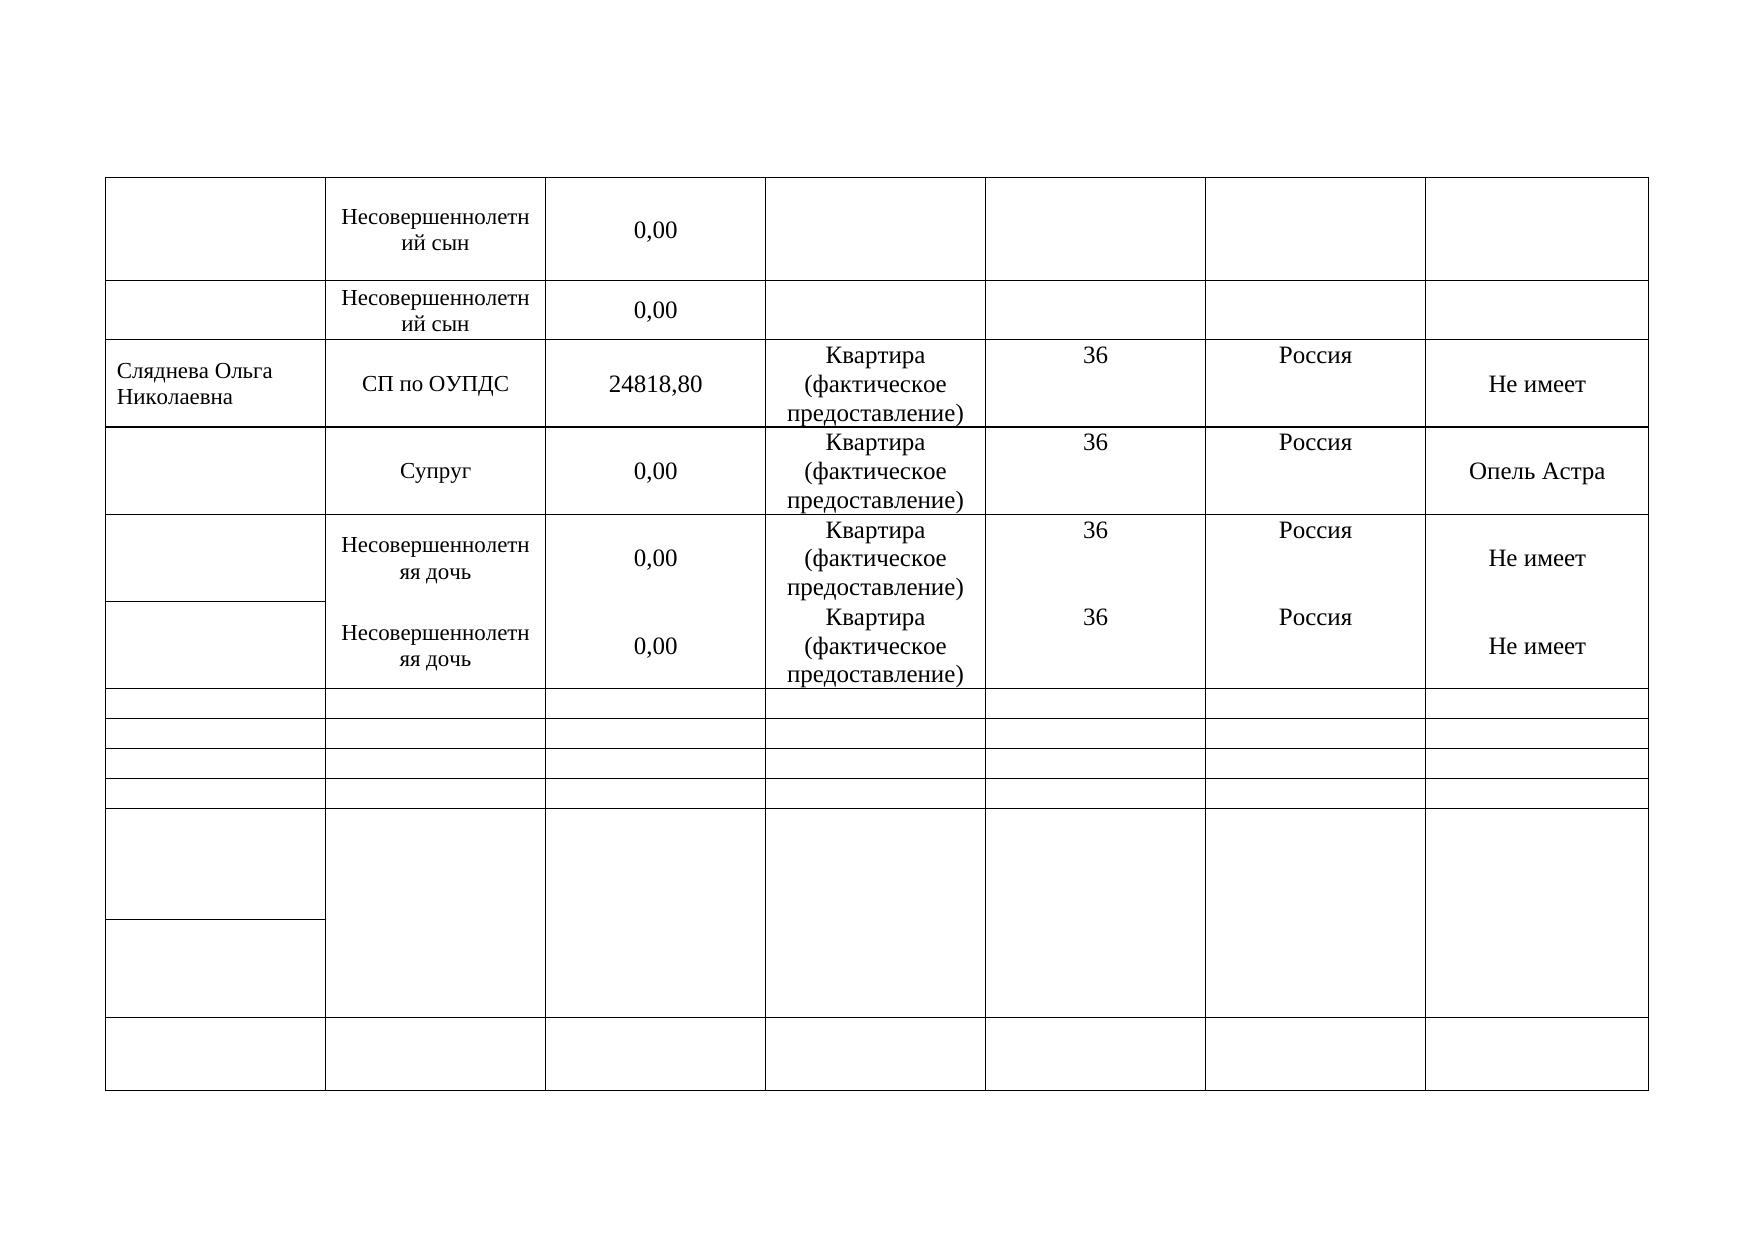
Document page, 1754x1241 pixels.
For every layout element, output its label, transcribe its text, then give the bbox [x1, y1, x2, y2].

table_cell 36 [986, 515, 1205, 601]
table_cell [986, 719, 1205, 748]
table_cell [546, 779, 765, 807]
table_cell [326, 809, 545, 919]
table_cell [1206, 919, 1425, 1017]
table_cell [1426, 809, 1648, 919]
table_cell [766, 809, 985, 919]
table_cell [546, 719, 765, 748]
table_cell [106, 178, 325, 280]
table_cell [106, 1018, 325, 1090]
table_cell [1206, 749, 1425, 778]
table_cell Опель Астра [1426, 428, 1648, 514]
table_cell [1206, 809, 1425, 919]
table_cell [986, 689, 1205, 718]
table_cell [766, 749, 985, 778]
table_cell [546, 1018, 765, 1090]
table_cell [1206, 178, 1425, 280]
table_cell [326, 719, 545, 748]
table_cell [546, 919, 765, 1017]
table_cell [326, 689, 545, 718]
table_cell [106, 749, 325, 778]
table_cell [986, 1018, 1205, 1090]
table_cell 0,00 [546, 515, 765, 601]
table_cell [1206, 281, 1425, 339]
table_cell [766, 178, 985, 280]
table_cell [986, 919, 1205, 1017]
table_cell СП по ОУПДС [326, 340, 545, 426]
table_cell Несовершеннолетний сын [326, 281, 545, 339]
table_cell [1426, 281, 1648, 339]
table_cell [546, 749, 765, 778]
table_cell [106, 281, 325, 339]
table_cell [106, 809, 325, 919]
table_cell Квартира (фактическое предоставление) [766, 428, 985, 514]
table_cell [106, 779, 325, 807]
table_cell Россия [1206, 428, 1425, 514]
table_cell [1206, 689, 1425, 718]
table_cell Несовершеннолетняя дочь [326, 601, 545, 688]
table_cell Не имеет [1426, 515, 1648, 601]
table_cell [766, 779, 985, 807]
table_cell [766, 719, 985, 748]
table_cell [986, 178, 1205, 280]
table_cell [326, 1018, 545, 1090]
table_cell 0,00 [546, 178, 765, 280]
table_cell Россия [1206, 515, 1425, 601]
table_cell [1426, 779, 1648, 807]
table_cell [1426, 689, 1648, 718]
table_cell [766, 689, 985, 718]
table_cell [766, 281, 985, 339]
table_cell [326, 749, 545, 778]
table_cell Не имеет [1426, 340, 1648, 426]
table_cell 24818,80 [546, 340, 765, 426]
table_cell [766, 1018, 985, 1090]
table_cell [1206, 779, 1425, 807]
table_cell [326, 779, 545, 807]
table_cell [546, 809, 765, 919]
table_cell [546, 689, 765, 718]
table_cell Несовершеннолетний сын [326, 178, 545, 280]
table_cell 36 [986, 601, 1205, 688]
table_cell [106, 428, 325, 514]
table_cell [326, 919, 545, 1017]
table_cell [1426, 749, 1648, 778]
table_cell Квартира (фактическое предоставление) [766, 601, 985, 688]
table_cell [1426, 919, 1648, 1017]
table_cell Супруг [326, 428, 545, 514]
table_cell 0,00 [546, 281, 765, 339]
table_cell [766, 919, 985, 1017]
table_cell [1206, 719, 1425, 748]
table_cell Россия [1206, 340, 1425, 426]
table_cell [986, 779, 1205, 807]
table_cell Россия [1206, 601, 1425, 688]
table_cell [106, 719, 325, 748]
table_cell [1426, 1018, 1648, 1090]
table_cell [1426, 719, 1648, 748]
table_cell Квартира (фактическое предоставление) [766, 515, 985, 601]
table_cell 0,00 [546, 428, 765, 514]
table_cell [986, 809, 1205, 919]
table_cell Квартира (фактическое предоставление) [766, 340, 985, 426]
table_cell [106, 689, 325, 718]
table_cell [986, 749, 1205, 778]
table_cell [106, 920, 325, 1017]
table_cell [1426, 178, 1648, 280]
table_cell 36 [986, 340, 1205, 426]
table_cell [106, 602, 325, 688]
table_cell [1206, 1018, 1425, 1090]
table_cell Сляднева Ольга Николаевна [106, 340, 325, 426]
table_cell 36 [986, 428, 1205, 514]
table_cell [986, 281, 1205, 339]
table_cell [106, 515, 325, 601]
table_cell Не имеет [1426, 601, 1648, 688]
table_cell Несовершеннолетняя дочь [326, 515, 545, 601]
table_cell 0,00 [546, 601, 765, 688]
